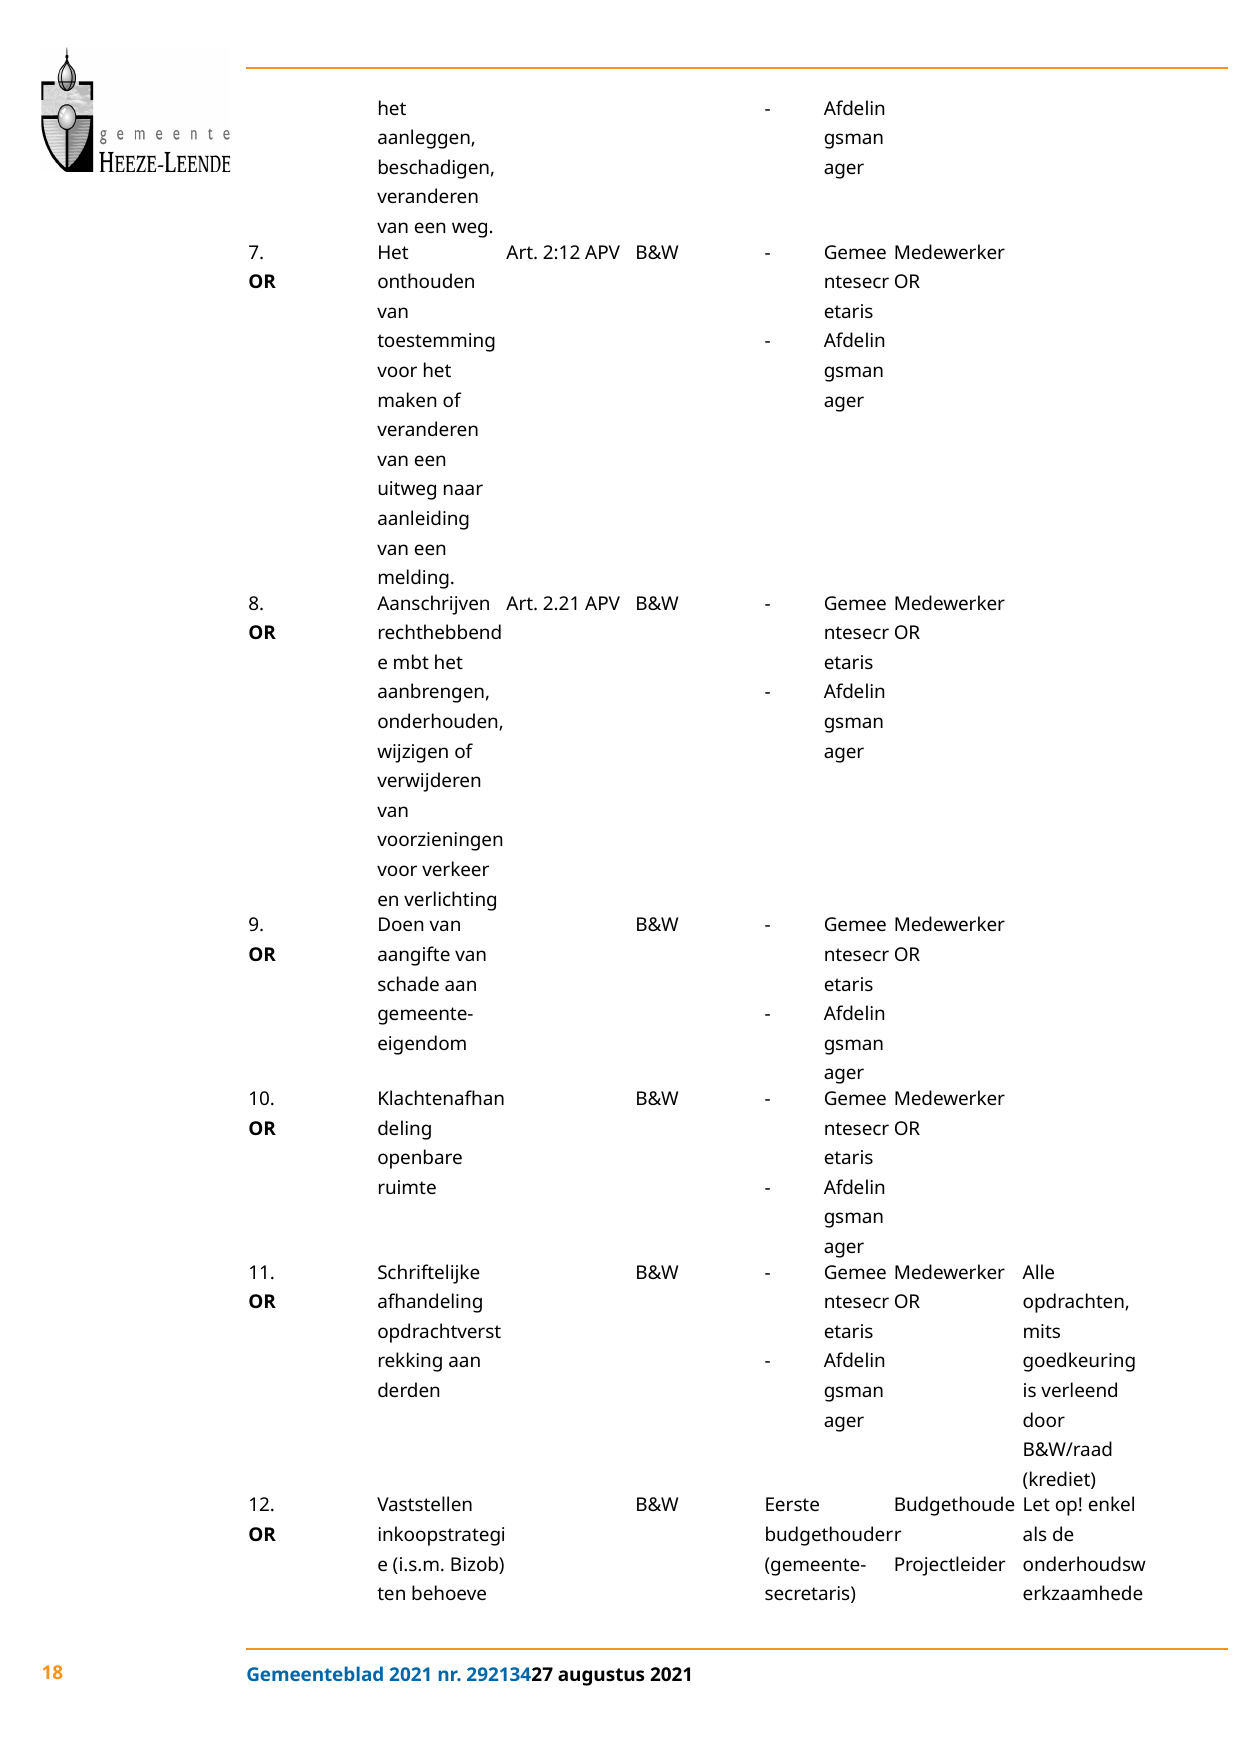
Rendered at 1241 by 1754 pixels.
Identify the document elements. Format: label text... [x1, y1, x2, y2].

table_cell [1023, 95, 1152, 239]
table_cell [506, 95, 635, 239]
table_cell Gemeentesecretaris Afdelingsmanager [764, 590, 893, 912]
table_cell 12. OR [248, 1492, 377, 1606]
table_cell Gemeentesecretaris Afdelingsmanager [764, 912, 893, 1085]
table_cell 7. OR [248, 239, 377, 590]
table_cell [506, 1492, 635, 1606]
table_cell Afdelingsmanager [764, 95, 893, 239]
table_cell Medewerker OR [894, 590, 1022, 912]
table_cell Doen van aangifte van schade aan gemeente-eigendom [377, 912, 506, 1085]
picture [41, 47, 231, 172]
table_cell Schriftelijke afhandeling opdrachtverstrekking aan derden [377, 1259, 506, 1492]
table_cell Gemeentesecretaris Afdelingsmanager [764, 239, 893, 590]
table_cell [1023, 590, 1152, 912]
table_cell Art. 2.21 APV [506, 590, 635, 912]
table_cell Klachtenafhandeling openbare ruimte [377, 1085, 506, 1259]
table_cell [1023, 239, 1152, 590]
table_cell Gemeentesecretaris Afdelingsmanager [764, 1259, 893, 1492]
table_cell Art. 2:12 APV [506, 239, 635, 590]
table_cell B&W [635, 590, 764, 912]
table_cell [894, 95, 1022, 239]
table_cell [1023, 1085, 1152, 1259]
table_cell Eerste budgethouder (gemeente-secretaris) [764, 1492, 893, 1606]
table_cell Vaststellen inkoopstrategie (i.s.m. Bizob) ten behoeve [377, 1492, 506, 1606]
table_cell [1023, 912, 1152, 1085]
table_cell B&W [635, 912, 764, 1085]
table_cell Medewerker OR [894, 239, 1022, 590]
table_cell [506, 1085, 635, 1259]
table_cell [506, 912, 635, 1085]
table_cell 8. OR [248, 590, 377, 912]
table_cell Medewerker OR [894, 1259, 1022, 1492]
table_cell Alle opdrachten, mits goedkeuring is verleend door B&W/raad (krediet) [1023, 1259, 1152, 1492]
table_cell Let op! enkel als de onderhoudswerkzaamhede [1023, 1492, 1152, 1606]
table_cell [248, 95, 377, 239]
table_cell B&W [635, 1492, 764, 1606]
table_cell 10. OR [248, 1085, 377, 1259]
table_cell 11. OR [248, 1259, 377, 1492]
table_cell [506, 1259, 635, 1492]
table_cell Aanschrijven rechthebbende mbt het aanbrengen, onderhouden, wijzigen of verwijderen van voorzieningen voor verkeer en verlichting [377, 590, 506, 912]
table_cell het aanleggen, beschadigen, veranderen van een weg. [377, 95, 506, 239]
table_cell B&W [635, 1085, 764, 1259]
table_cell Gemeentesecretaris Afdelingsmanager [764, 1085, 893, 1259]
table_cell Medewerker OR [894, 912, 1022, 1085]
table_cell B&W [635, 239, 764, 590]
table_cell B&W [635, 1259, 764, 1492]
table_cell Budgethouder Projectleider [894, 1492, 1022, 1606]
table_cell Medewerker OR [894, 1085, 1022, 1259]
table_cell [635, 95, 764, 239]
table_cell Het onthouden van toestemming voor het maken of veranderen van een uitweg naar aanleiding van een melding. [377, 239, 506, 590]
table_cell 9. OR [248, 912, 377, 1085]
